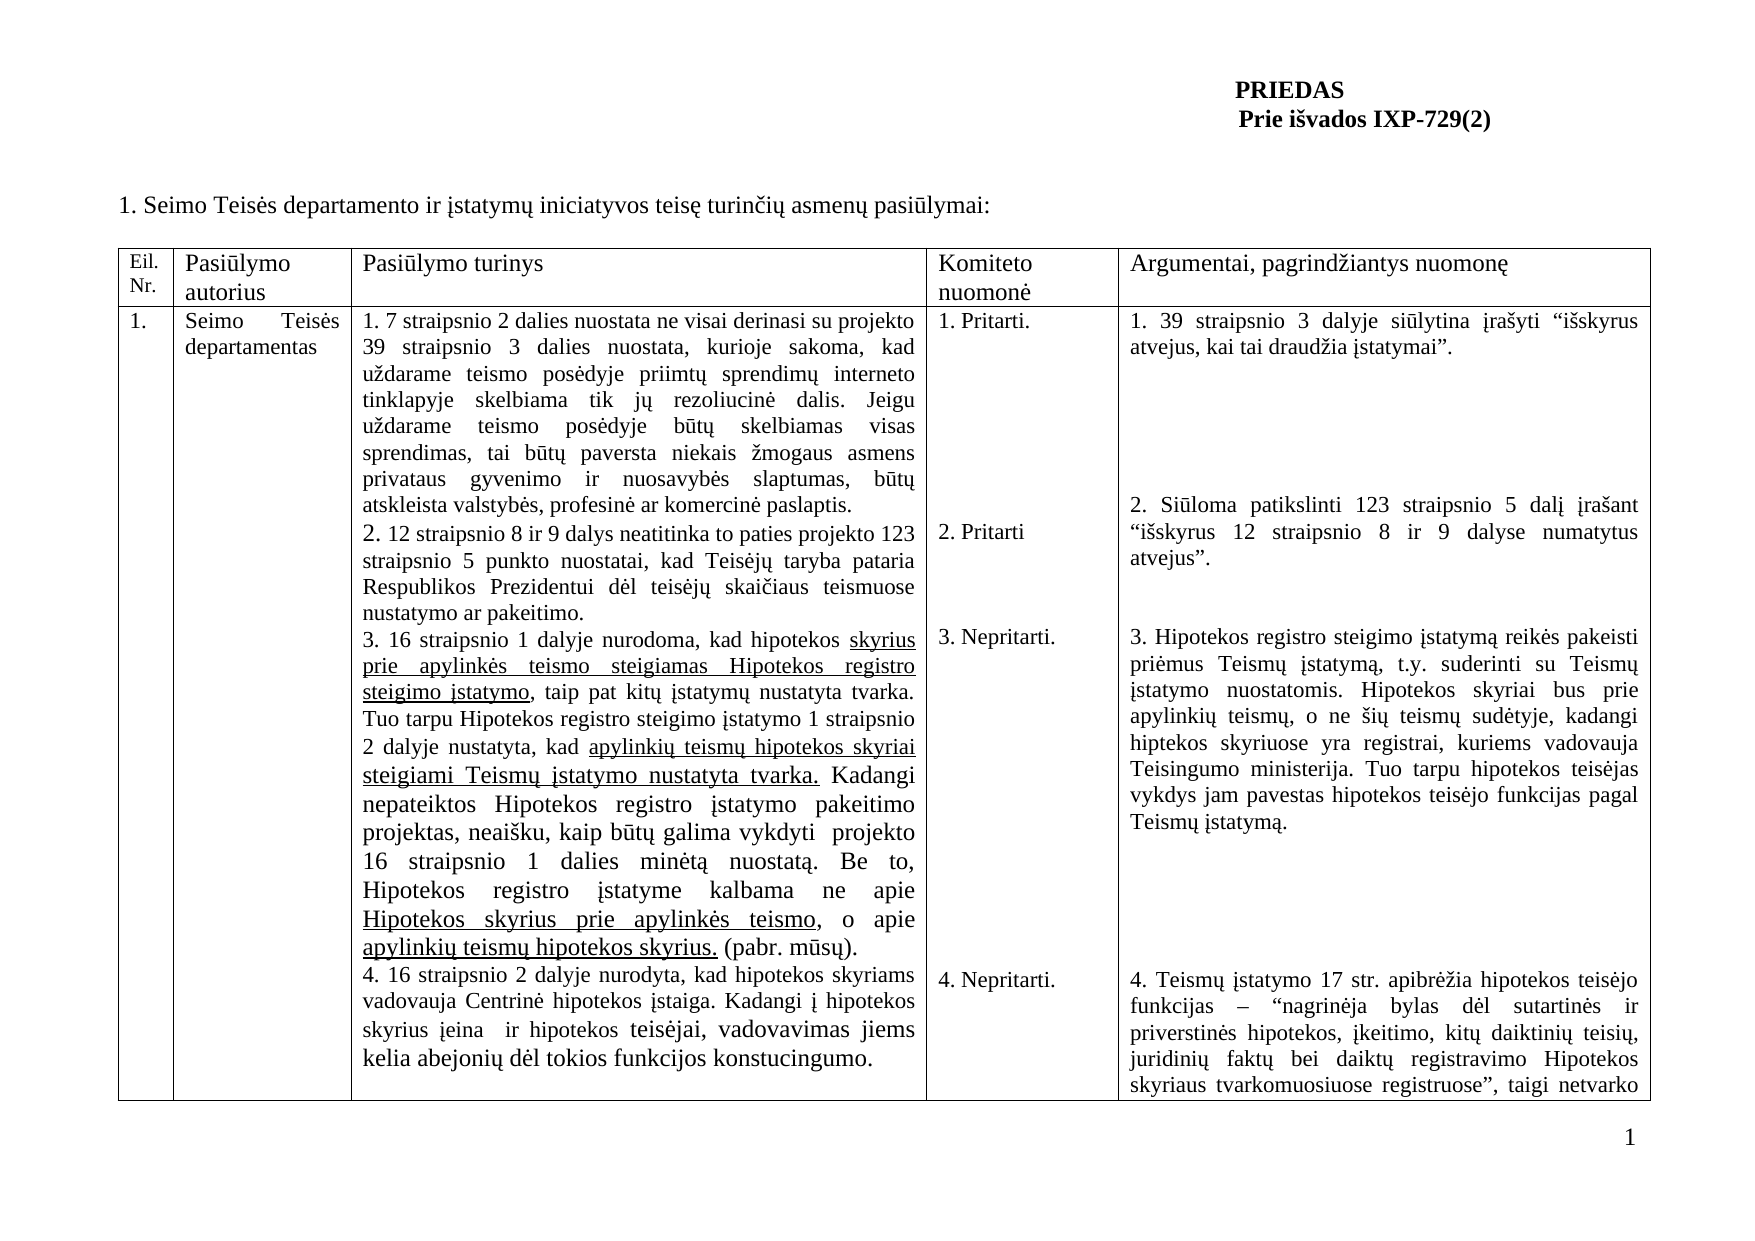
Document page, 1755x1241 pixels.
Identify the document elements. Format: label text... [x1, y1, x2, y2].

table_header Pasiūlymo autorius [174, 249, 351, 306]
table_cell Seimo Teisės departamentas [174, 307, 351, 1100]
text Prie išvados IXP-729(2) [118, 104, 1636, 132]
table_header Argumentai, pagrindžiantys nuomonę [1119, 249, 1650, 306]
table_header Pasiūlymo turinys [352, 249, 926, 306]
table_cell 1. [119, 307, 173, 1100]
text PRIEDAS [118, 75, 1636, 104]
table_header Komiteto nuomonė [927, 249, 1118, 306]
table_cell 1. Pritarti. 2. Pritarti 3. Nepritarti. 4. Nepritarti. [927, 307, 1118, 1100]
table_cell 1. 39 straipsnio 3 dalyje siūlytina įrašyti “išskyrus atvejus, kai tai draudžia įstatymai”. 2. Siūloma patikslinti 123 straipsnio 5 dalį įrašant “išskyrus 12 straipsnio 8 ir 9 dalyse numatytus atvejus”. 3. Hipotekos registro steigimo įstatymą reikės pakeisti priėmus Teismų įstatymą, t.y. suderinti su Teismų įstatymo nuostatomis. Hipotekos skyriai bus prie apylinkių teismų, o ne šių teismų sudėtyje, kadangi hiptekos skyriuose yra registrai, kuriems vadovauja Teisingumo ministerija. Tuo tarpu hipotekos teisėjas vykdys jam pavestas hipotekos teisėjo funkcijas pagal Teismų įstatymą. 4. Teismų įstatymo 17 str. apibrėžia hipotekos teisėjo funkcijas – “nagrinėja bylas dėl sutartinės ir priverstinės hipotekos, įkeitimo, kitų daiktinių teisių, juridinių faktų bei daiktų registravimo Hipotekos skyriaus tvarkomuosiuose registruose”, taigi netvarko [1119, 307, 1650, 1100]
text 1. Seimo Teisės departamento ir įstatymų iniciatyvos teisę turinčių asmenų pasiūlymai: [118, 190, 1636, 219]
table_header Eil. Nr. [119, 249, 173, 306]
table_cell 1. 7 straipsnio 2 dalies nuostata ne visai derinasi su projekto 39 straipsnio 3 dalies nuostata, kurioje sakoma, kad uždarame teismo posėdyje priimtų sprendimų interneto tinklapyje skelbiama tik jų rezoliucinė dalis. Jeigu uždarame teismo posėdyje būtų skelbiamas visas sprendimas, tai būtų paversta niekais žmogaus asmens privataus gyvenimo ir nuosavybės slaptumas, būtų atskleista valstybės, profesinė ar komercinė paslaptis. 2. 12 straipsnio 8 ir 9 dalys neatitinka to paties projekto 123 straipsnio 5 punkto nuostatai, kad Teisėjų taryba pataria Respublikos Prezidentui dėl teisėjų skaičiaus teismuose nustatymo ar pakeitimo. 3. 16 straipsnio 1 dalyje nurodoma, kad hipotekos skyrius prie apylinkės teismo steigiamas Hipotekos registro steigimo įstatymo, taip pat kitų įstatymų nustatyta tvarka. Tuo tarpu Hipotekos registro steigimo įstatymo 1 straipsnio 2 dalyje nustatyta, kad apylinkių teismų hipotekos skyriai steigiami Teismų įstatymo nustatyta tvarka. Kadangi nepateiktos Hipotekos registro įstatymo pakeitimo projektas, neaišku, kaip būtų galima vykdyti projekto 16 straipsnio 1 dalies minėtą nuostatą. Be to, Hipotekos registro įstatyme kalbama ne apie Hipotekos skyrius prie apylinkės teismo, o apie apylinkių teismų hipotekos skyrius. (pabr. mūsų). 4. 16 straipsnio 2 dalyje nurodyta, kad hipotekos skyriams vadovauja Centrinė hipotekos įstaiga. Kadangi į hipotekos skyrius įeina ir hipotekos teisėjai, vadovavimas jiems kelia abejonių dėl tokios funkcijos konstucingumo. [352, 307, 926, 1100]
